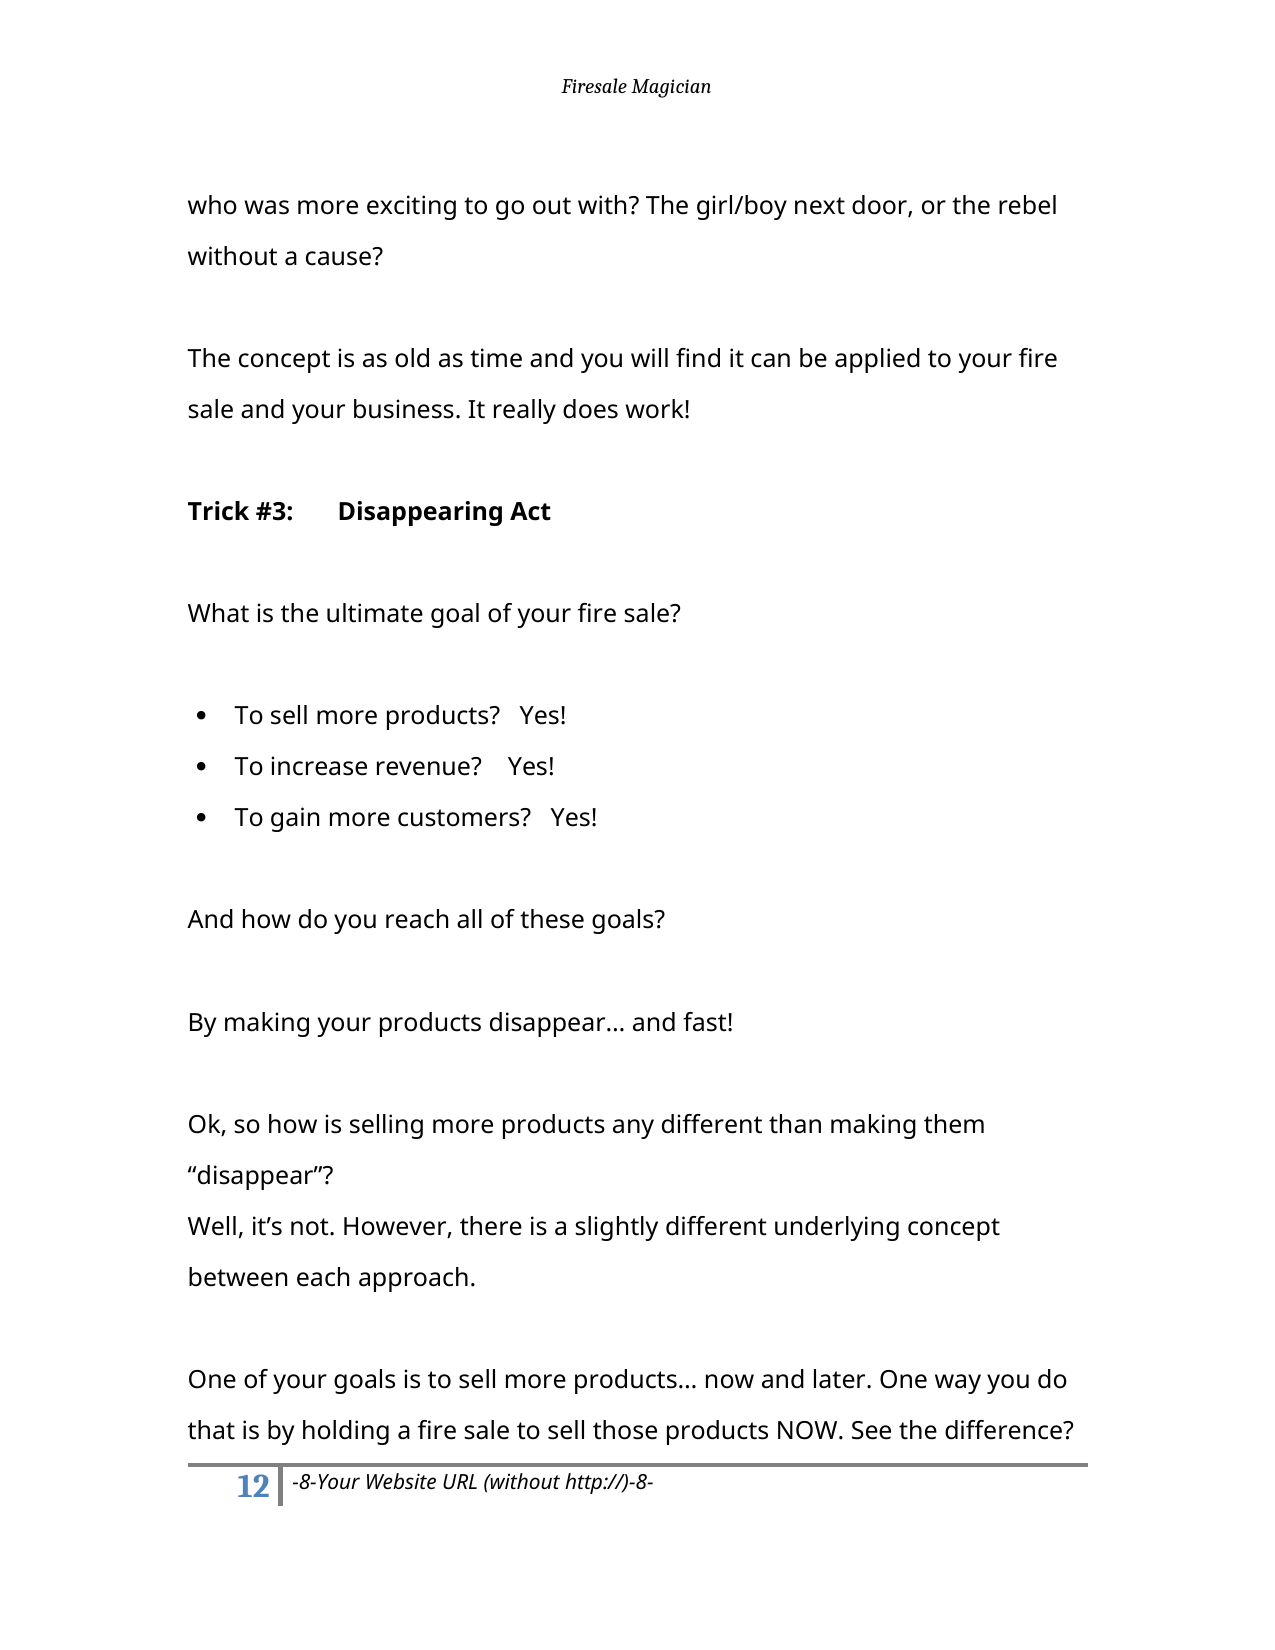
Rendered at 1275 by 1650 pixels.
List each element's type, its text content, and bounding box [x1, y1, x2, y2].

text The concept is as old as time and you will find it can be applied to your fire sale and your business. It really does work! [187, 341, 1087, 426]
list To sell more products? Yes! [197, 698, 1087, 732]
text Well, it’s not. However, there is a slightly different underlying concept between each approach. [187, 1208, 1087, 1293]
text who was more exciting to go out with? The girl/boy next door, or the rebel without a cause? [187, 187, 1087, 273]
text Ok, so how is selling more products any different than making them “disappear”? [187, 1106, 1087, 1191]
text Trick #3: Disappearing Act [187, 494, 1087, 528]
text And how do you reach all of these goals? [187, 902, 1087, 936]
text What is the ultimate goal of your fire sale? [187, 596, 1087, 630]
list To increase revenue? Yes! [197, 749, 1087, 783]
text One of your goals is to sell more products… now and later. One way you do that is by holding a fire sale to sell those products NOW. See the difference? [187, 1361, 1087, 1447]
list To gain more customers? Yes! [197, 800, 1087, 834]
text By making your products disappear… and fast! [187, 1004, 1087, 1038]
